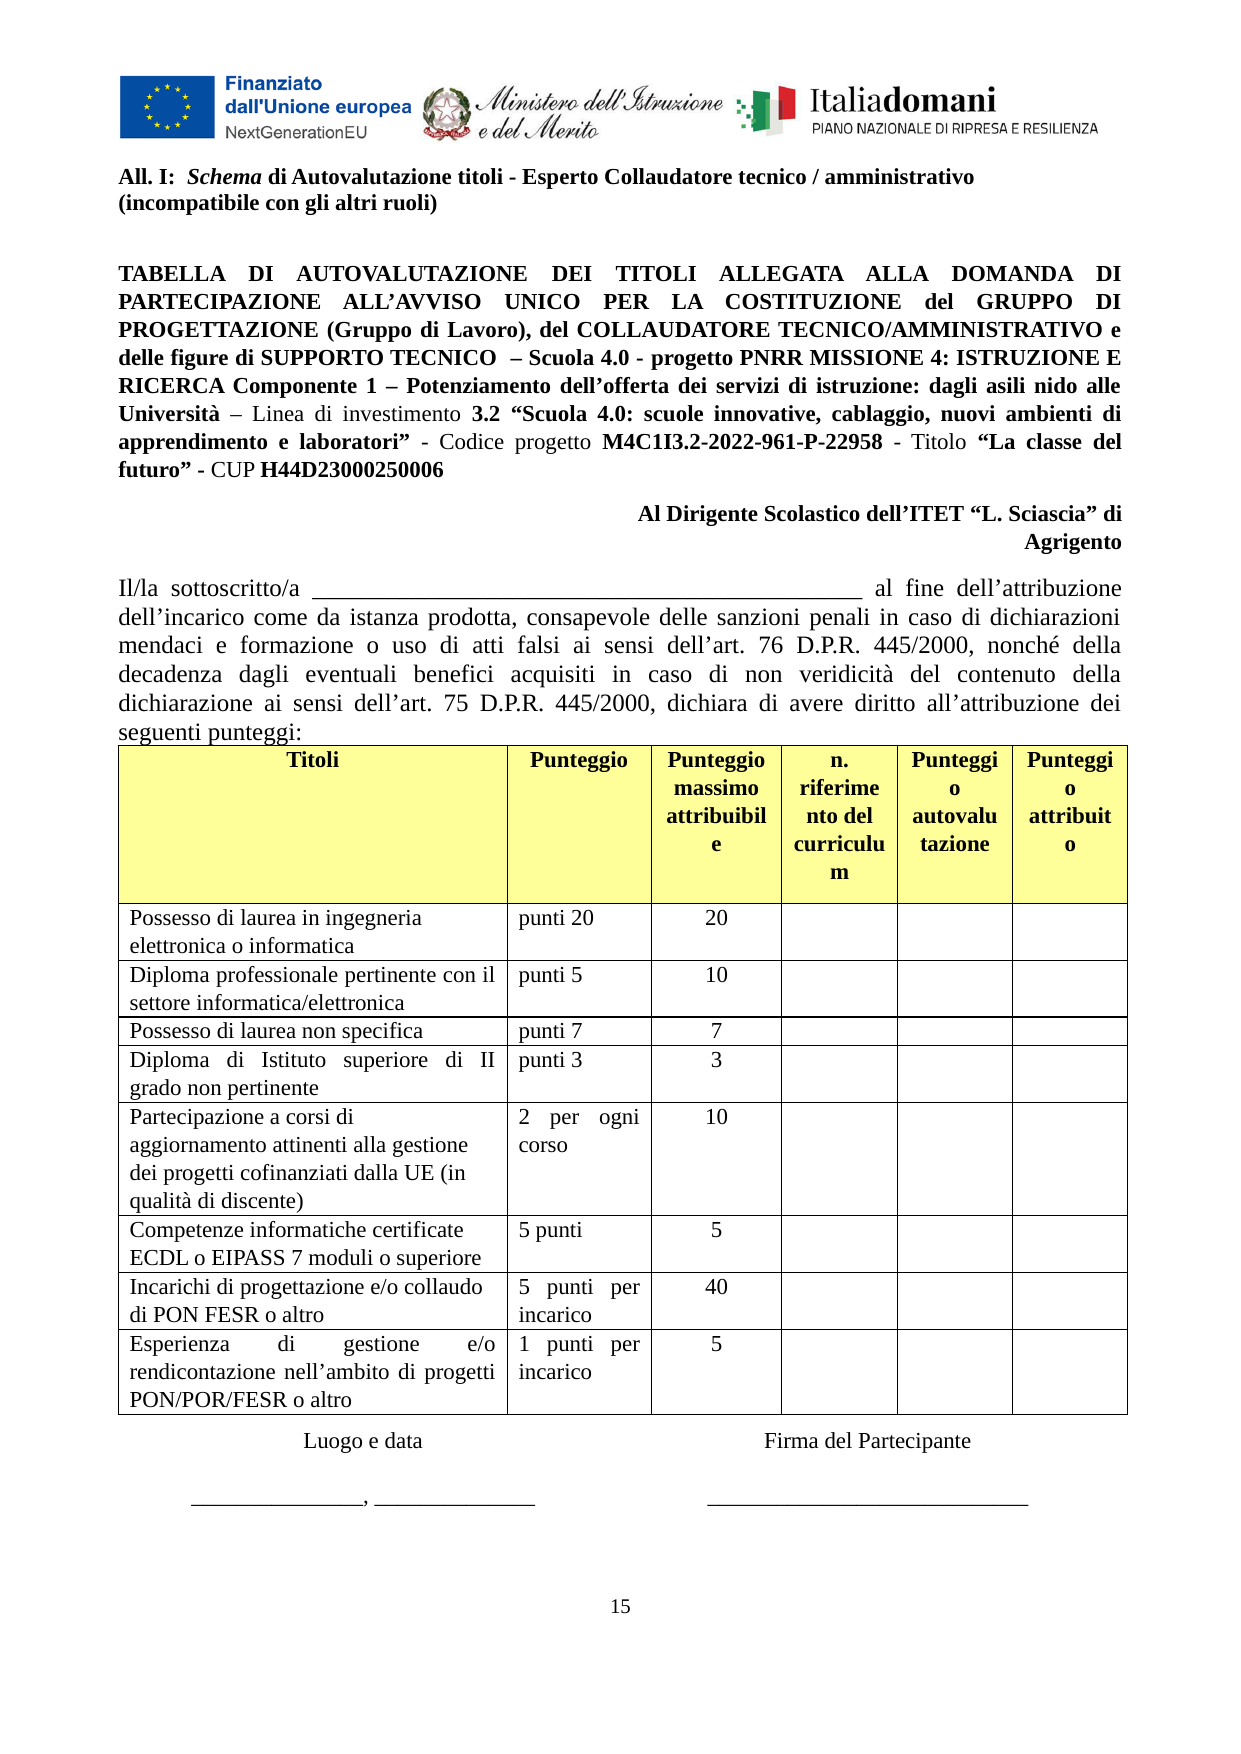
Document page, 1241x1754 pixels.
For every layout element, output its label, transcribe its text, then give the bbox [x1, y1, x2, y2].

table_header Punteggio autovalutazione [898, 746, 1012, 903]
text TABELLA DI AUTOVALUTAZIONE DEI TITOLI ALLEGATA ALLA DOMANDA DI PARTECIPAZIONE ALL’AVVISO UNICO PER LA COSTITUZIONE del GRUPPO DI PROGETTAZIONE (Gruppo di Lavoro), del COLLAUDATORE TECNICO/AMMINISTRATIVO e delle figure di SUPPORTO TECNICO – Scuola 4.0 - progetto PNRR MISSIONE 4: ISTRUZIONE E RICERCA Componente 1 – Potenziamento dell’offerta dei servizi di istruzione: dagli asili nido alle Università – Linea di investimento 3.2 “Scuola 4.0: scuole innovative, cablaggio, nuovi ambienti di apprendimento e laboratori” - Codice progetto M4C1I3.2-2022-961-P-22958 - Titolo “La classe del futuro” - CUP H44D23000250006 [118, 260, 1122, 482]
picture [118, 73, 1101, 145]
table_header Punteggio [508, 746, 651, 903]
table_cell 7 [652, 1018, 781, 1045]
table_cell 5 punti per incarico [508, 1273, 651, 1329]
table_cell Incarichi di progettazione e/o collaudo di PON FESR o altro [119, 1273, 507, 1329]
table_cell 2 per ogni corso [508, 1103, 651, 1215]
table_cell 5 [652, 1216, 781, 1272]
table_cell 3 [652, 1046, 781, 1102]
table_cell Diploma professionale pertinente con il settore informatica/elettronica [119, 961, 507, 1016]
table_header Luogo e data [117, 1415, 608, 1470]
table_cell [1013, 1273, 1127, 1329]
table_cell 5 punti [508, 1216, 651, 1272]
table_cell punti 3 [508, 1046, 651, 1102]
table_cell [898, 1046, 1012, 1102]
table_cell [782, 961, 897, 1016]
table_cell [782, 1330, 897, 1413]
table_cell [1013, 1018, 1127, 1045]
table_cell [1013, 1216, 1127, 1272]
table_header Punteggio massimo attribuibile [652, 746, 781, 903]
table_cell 1 punti per incarico [508, 1330, 651, 1413]
table_cell [782, 904, 897, 959]
table_cell [898, 1330, 1012, 1413]
table_cell [782, 1273, 897, 1329]
table_cell 40 [652, 1273, 781, 1329]
table_header n. riferimento del curriculum [782, 746, 897, 903]
table_cell Competenze informatiche certificate ECDL o EIPASS 7 moduli o superiore [119, 1216, 507, 1272]
table_cell punti 7 [508, 1018, 651, 1045]
text Al Dirigente Scolastico dell’ITET “L. Sciascia” di Agrigento [634, 500, 1122, 555]
table_cell 10 [652, 1103, 781, 1215]
table_cell [782, 1216, 897, 1272]
table_cell [1013, 961, 1127, 1016]
table_header Titoli [119, 746, 507, 903]
table_cell Partecipazione a corsi di aggiornamento attinenti alla gestione dei progetti cofinanziati dalla UE (in qualità di discente) [119, 1103, 507, 1215]
table_cell ____________________________ [609, 1470, 1127, 1525]
list All. I: Schema di Autovalutazione titoli - Esperto Collaudatore tecnico / amministrativo (incompatibile con gli altri ruoli) [118, 163, 1122, 216]
table_cell [898, 1103, 1012, 1215]
table_cell [1013, 904, 1127, 959]
table_cell Diploma di Istituto superiore di II grado non pertinente [119, 1046, 507, 1102]
table_cell _______________, ______________ [117, 1470, 608, 1525]
table_cell [782, 1103, 897, 1215]
table_cell [1013, 1103, 1127, 1215]
table_cell [898, 1216, 1012, 1272]
table_cell [1013, 1046, 1127, 1102]
table_header Punteggio attribuito [1013, 746, 1127, 903]
table_cell [898, 1273, 1012, 1329]
table_cell [898, 1018, 1012, 1045]
table_cell Possesso di laurea in ingegneria elettronica o informatica [119, 904, 507, 959]
table_cell [782, 1046, 897, 1102]
table_cell [898, 904, 1012, 959]
table_cell 10 [652, 961, 781, 1016]
table_cell [1013, 1330, 1127, 1413]
table_cell punti 20 [508, 904, 651, 959]
table_cell [898, 961, 1012, 1016]
table_cell Esperienza di gestione e/o rendicontazione nell’ambito di progetti PON/POR/FESR o altro [119, 1330, 507, 1413]
table_cell 20 [652, 904, 781, 959]
table_cell [782, 1018, 897, 1045]
table_cell Possesso di laurea non specifica [119, 1018, 507, 1045]
table_header Firma del Partecipante [609, 1415, 1127, 1470]
text Il/la sottoscritto/a ____________________________________________ al fine dell’attribuzione dell’incarico come da istanza prodotta, consapevole delle sanzioni penali in caso di dichiarazioni mendaci e formazione o uso di atti falsi ai sensi dell’art. 76 D.P.R. 445/2000, nonché della decadenza dagli eventuali benefici acquisiti in caso di non veridicità del contenuto della dichiarazione ai sensi dell’art. 75 D.P.R. 445/2000, dichiara di avere diritto all’attribuzione dei seguenti punteggi: [118, 573, 1122, 745]
table_cell punti 5 [508, 961, 651, 1016]
table_cell 5 [652, 1330, 781, 1413]
